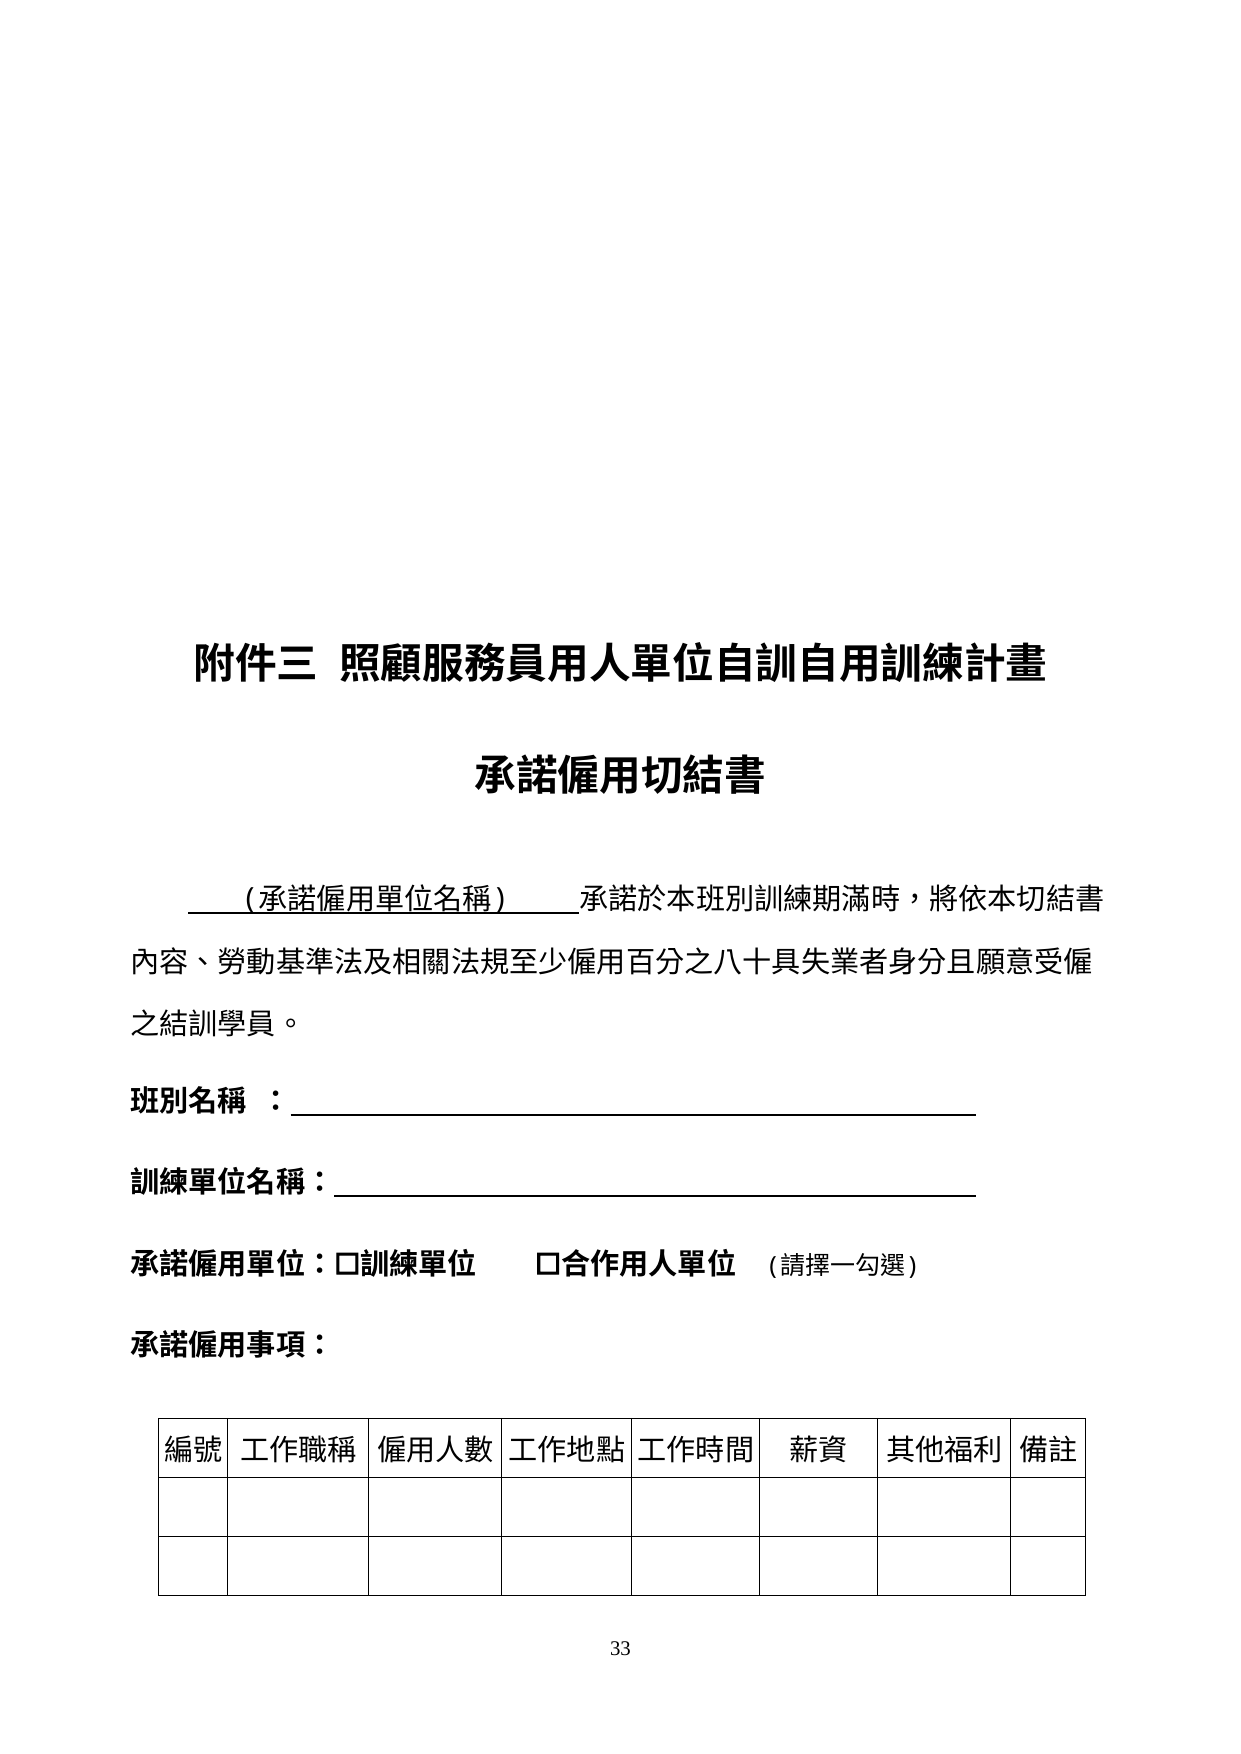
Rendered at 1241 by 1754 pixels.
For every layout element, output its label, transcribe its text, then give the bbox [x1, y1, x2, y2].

text (承諾僱用單位名稱) 承諾於本班別訓練期滿時，將依本切結書內容、勞動基準法及相關法規至少僱用百分之八十具失業者身分且願意受僱之結訓學員。 [130, 855, 1110, 1043]
text 承諾僱用切結書 [130, 730, 1110, 793]
text 班別名稱 ： [130, 1062, 1110, 1124]
table_cell [878, 1537, 1010, 1595]
table_cell [878, 1478, 1010, 1536]
text 承諾僱用事項： [130, 1305, 1110, 1368]
text 訓練單位名稱： [130, 1143, 1110, 1205]
table_cell [369, 1537, 501, 1595]
table_header 工作職稱 [228, 1419, 368, 1477]
table_header 備註 [1011, 1419, 1085, 1477]
table_cell [369, 1478, 501, 1536]
table_header 僱用人數 [369, 1419, 501, 1477]
table_cell [760, 1537, 877, 1595]
table_header 編號 [159, 1419, 227, 1477]
table_cell [228, 1478, 368, 1536]
table_header 薪資 [760, 1419, 877, 1477]
table_header 其他福利 [878, 1419, 1010, 1477]
table_cell [502, 1478, 631, 1536]
text 附件三 照顧服務員用人單位自訓自用訓練計畫 [130, 630, 1110, 691]
table_cell [228, 1537, 368, 1595]
table_header 工作時間 [632, 1419, 759, 1477]
table_cell [632, 1478, 759, 1536]
table_cell [159, 1478, 227, 1536]
table_cell [1011, 1478, 1085, 1536]
table_cell [760, 1478, 877, 1536]
table_cell [159, 1537, 227, 1595]
table_cell [1011, 1537, 1085, 1595]
table_cell [502, 1537, 631, 1595]
table_header 工作地點 [502, 1419, 631, 1477]
text 承諾僱用單位：訓練單位 合作用人單位 (請擇一勾選) [130, 1224, 1110, 1287]
table_cell [632, 1537, 759, 1595]
